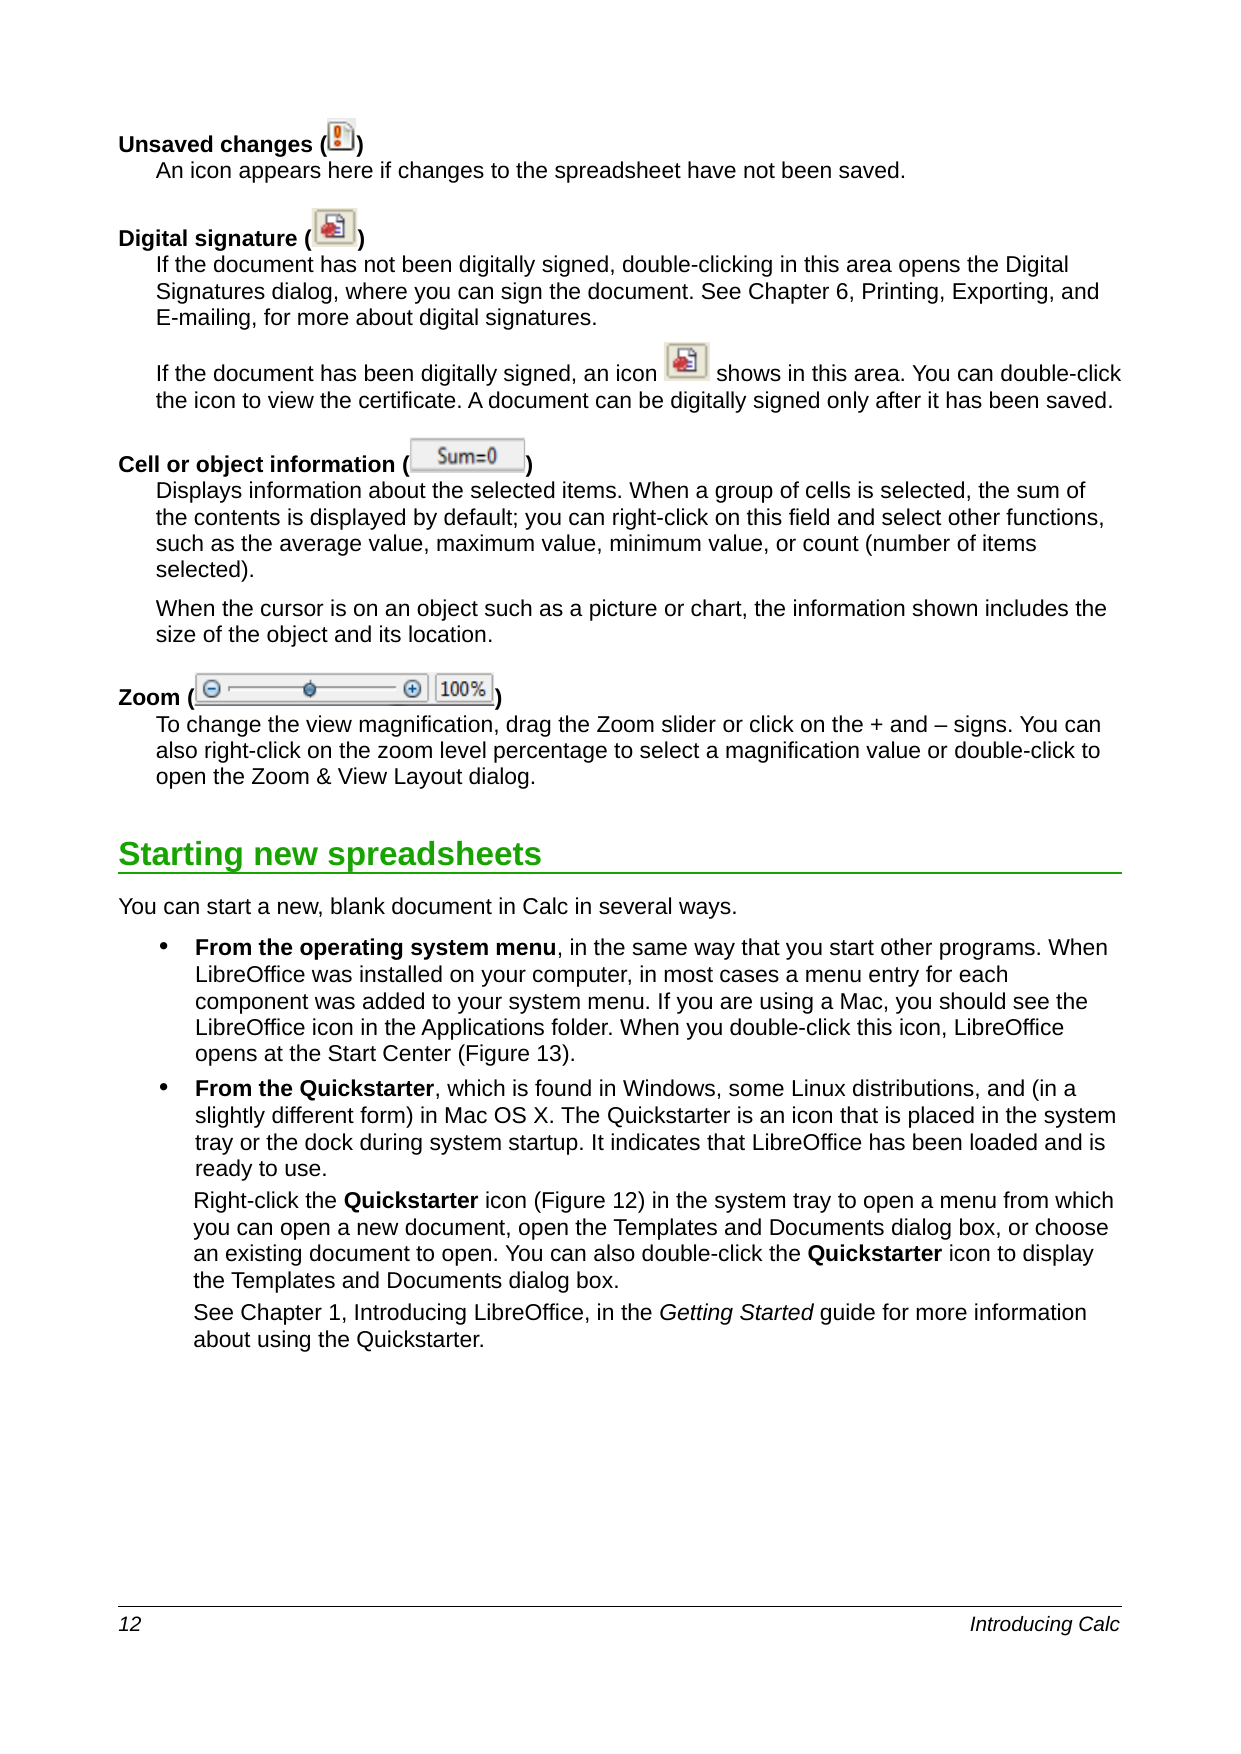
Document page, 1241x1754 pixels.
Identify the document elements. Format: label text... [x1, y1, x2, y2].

list Right-click the Quickstarter icon (Figure 12) in the system tray to open a menu from which you can open a new document, open the Templates and Documents dialog box, or choose an existing document to open. You can also double-click the Quickstarter icon to display the Templates and Documents dialog box. [193, 1187, 1122, 1293]
text Displays information about the selected items. When a group of cells is selected, the sum of the contents is displayed by default; you can right-click on this field and select other functions, such as the average value, maximum value, minimum value, or count (number of items selected). [156, 477, 1122, 583]
text Digital signature () [118, 209, 311, 251]
text Unsaved changes () [323, 136, 359, 157]
text If the document has been digitally signed, an icon shows in this area. You can double-click the icon to view the certificate. A document can be digitally signed only after it has been saved. [156, 343, 1122, 413]
list From the Quickstarter, which is found in Windows, some Linux distributions, and (in a slightly different form) in Mac OS X. The Quickstarter is an icon that is placed in the system tray or the dock during system startup. It indicates that LibreOffice has been loaded and is ready to use. [156, 1073, 1122, 1181]
picture [327, 118, 357, 153]
text If the document has not been digitally signed, double-clicking in this area opens the Digital Signatures dialog, where you can sign the document. See Chapter 6, Printing, Exporting, and E-mailing, for more about digital signatures. [156, 251, 1122, 330]
picture [194, 672, 495, 706]
list See Chapter 1, Introducing LibreOffice, in the Getting Started guide for more information about using the Quickstarter. [193, 1299, 1122, 1352]
subtitle Starting new spreadsheets [118, 834, 1122, 872]
text To change the view magnification, drag the Zoom slider or click on the + and – signs. You can also right-click on the zoom level percentage to select a magnification value or double-click to open the Zoom & View Layout dialog. [156, 711, 1122, 789]
picture [663, 342, 710, 381]
text Zoom () [118, 673, 1122, 711]
text Cell or object information () [406, 457, 528, 477]
text Cell or object information () [118, 438, 409, 477]
picture [409, 437, 526, 473]
picture [311, 208, 358, 247]
text Digital signature () [308, 231, 360, 251]
text When the cursor is on an object such as a picture or chart, the information shown includes the size of the object and its location. [156, 595, 1122, 648]
text Unsaved changes () [118, 118, 327, 157]
text Cell or object information () [526, 438, 1122, 477]
text Digital signature () [358, 209, 1122, 251]
text Unsaved changes () [357, 118, 1122, 157]
text An icon appears here if changes to the spreadsheet have not been saved. [156, 157, 1122, 184]
list From the operating system menu, in the same way that you start other programs. When LibreOffice was installed on your computer, in most cases a menu entry for each component was added to your system menu. If you are using a Mac, you should see the LibreOffice icon in the Applications folder. When you double-click this icon, LibreOffice opens at the Start Center (Figure 13). [156, 932, 1122, 1067]
text You can start a new, blank document in Calc in several ways. [118, 893, 1122, 920]
